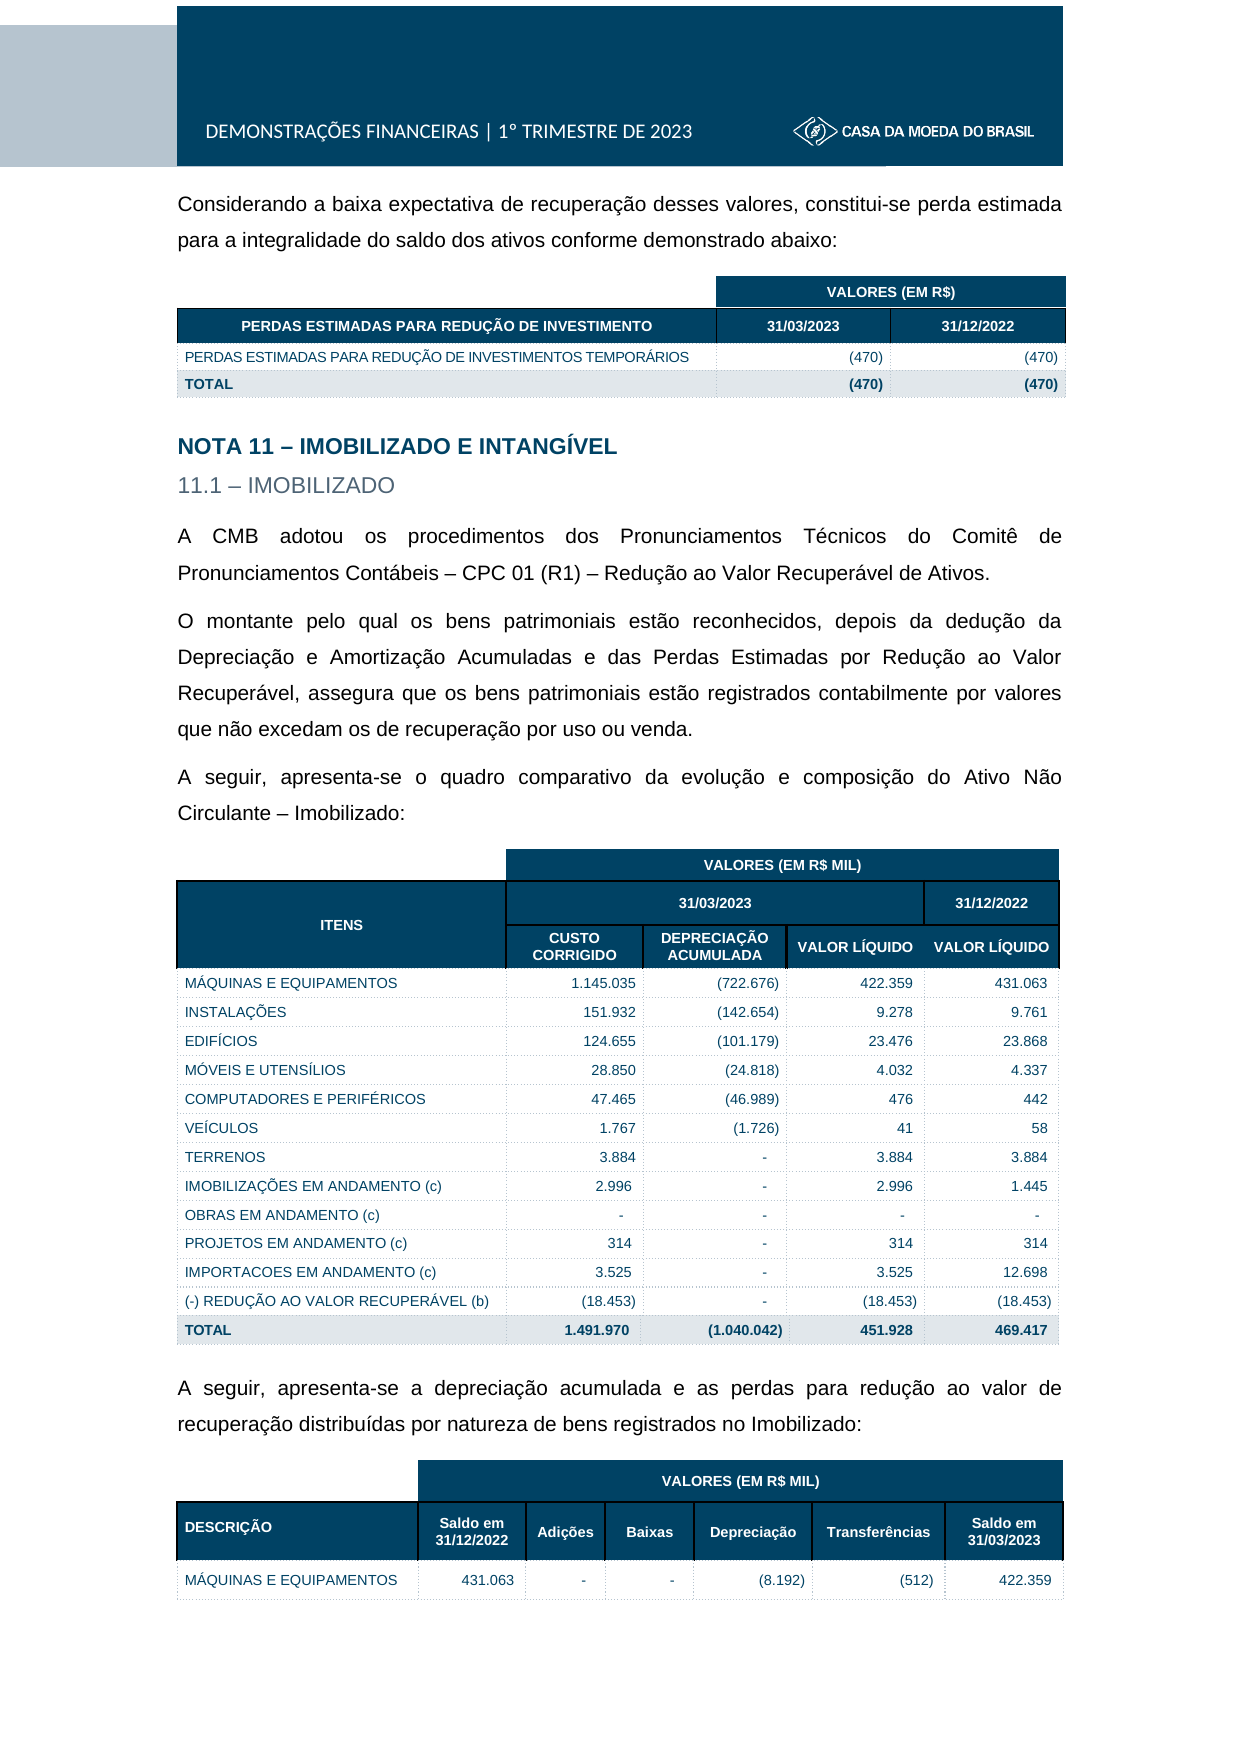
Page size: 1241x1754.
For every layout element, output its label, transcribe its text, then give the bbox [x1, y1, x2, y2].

text A seguir, apresenta-se o quadro comparativo da evolução e composição do Ativo Não Circulante – Imobilizado: [177, 765, 1063, 825]
table_cell 314 [924, 1229, 1059, 1257]
table_cell VALOR LÍQUIDO [788, 926, 924, 968]
table_cell 4.032 [786, 1055, 924, 1084]
table_cell 442 [924, 1084, 1059, 1113]
table_cell 31/12/2022 [925, 882, 1058, 924]
table_cell (470) [890, 370, 1066, 397]
table_cell (46.989) [643, 1084, 786, 1113]
table_cell 9.761 [924, 997, 1059, 1026]
table_header [177, 276, 716, 307]
table_cell VALOR LÍQUIDO [924, 926, 1058, 968]
table_cell 23.476 [786, 1026, 924, 1055]
table_cell CUSTO CORRIGIDO [507, 926, 642, 968]
table_cell - [786, 1200, 924, 1228]
table_cell 1.145.035 [506, 968, 643, 997]
table_cell 422.359 [945, 1560, 1063, 1599]
table_cell ITENS [178, 882, 505, 968]
table_cell 2.996 [506, 1171, 643, 1199]
table_cell (-) REDUÇÃO AO VALOR RECUPERÁVEL (b) [177, 1286, 506, 1315]
table_cell 4.337 [924, 1055, 1059, 1084]
table_cell TERRENOS [177, 1142, 506, 1171]
table_cell 47.465 [506, 1084, 643, 1113]
table_cell 3.884 [924, 1142, 1059, 1171]
table_cell 31/12/2022 [891, 309, 1065, 343]
table_cell (470) [716, 370, 890, 397]
table_cell (512) [812, 1560, 945, 1599]
text O montante pelo qual os bens patrimoniais estão reconhecidos, depois da dedução da Depreciação e Amortização Acumuladas e das Perdas Estimadas por Redução ao Valor Recuperável, assegura que os bens patrimoniais estão registrados contabilmente por valores que não excedam os de recuperação por uso ou venda. [177, 609, 1063, 741]
text Considerando a baixa expectativa de recuperação desses valores, constitui-se perda estimada para a integralidade do saldo dos ativos conforme demonstrado abaixo: [177, 192, 1063, 252]
table_cell 314 [786, 1229, 924, 1257]
table_cell - [643, 1200, 786, 1228]
table_cell 31/03/2023 [507, 882, 923, 924]
table_cell INSTALAÇÕES [177, 997, 506, 1026]
table_cell (1.040.042) [640, 1315, 790, 1344]
table_cell MÁQUINAS E EQUIPAMENTOS [177, 1560, 418, 1599]
table_cell 41 [786, 1113, 924, 1142]
table_cell COMPUTADORES E PERIFÉRICOS [177, 1084, 506, 1113]
table_cell 3.884 [786, 1142, 924, 1171]
table_cell 314 [506, 1229, 643, 1257]
table_cell - [924, 1200, 1059, 1228]
table_cell (8.192) [694, 1560, 812, 1599]
table_cell 451.928 [790, 1315, 924, 1344]
table_cell 23.868 [924, 1026, 1059, 1055]
table_cell 28.850 [506, 1055, 643, 1084]
table_cell MÁQUINAS E EQUIPAMENTOS [177, 968, 506, 997]
table_cell 124.655 [506, 1026, 643, 1055]
table_cell 476 [786, 1084, 924, 1113]
table_cell - [643, 1171, 786, 1199]
table_cell 2.996 [786, 1171, 924, 1199]
text A seguir, apresenta-se a depreciação acumulada e as perdas para redução ao valor de recuperação distribuídas por natureza de bens registrados no Imobilizado: [177, 1376, 1063, 1436]
table_cell Saldo em 31/12/2022 [419, 1503, 525, 1560]
table_cell 469.417 [924, 1315, 1059, 1344]
table_cell 1.767 [506, 1113, 643, 1142]
table_cell 3.525 [786, 1258, 924, 1286]
table_cell (24.818) [643, 1055, 786, 1084]
table_cell DEPRECIAÇÃO ACUMULADA [644, 926, 785, 968]
table_cell 12.698 [924, 1258, 1059, 1286]
table_cell 431.063 [924, 968, 1059, 997]
table_cell (470) [890, 343, 1066, 370]
text A CMB adotou os procedimentos dos Pronunciamentos Técnicos do Comitê de Pronunciamentos Contábeis – CPC 01 (R1) – Redução ao Valor Recuperável de Ativos. [177, 524, 1063, 584]
table_cell Baixas [606, 1503, 693, 1560]
table_cell (18.453) [506, 1286, 643, 1315]
table_cell PERDAS ESTIMADAS PARA REDUÇÃO DE INVESTIMENTOS TEMPORÁRIOS [177, 343, 716, 370]
table_cell - [643, 1286, 786, 1315]
table_cell (18.453) [786, 1286, 924, 1315]
table_cell (18.453) [924, 1286, 1059, 1315]
table_cell 1.445 [924, 1171, 1059, 1199]
table_cell EDIFÍCIOS [177, 1026, 506, 1055]
table_cell - [605, 1560, 694, 1599]
table_cell TOTAL [177, 1315, 506, 1344]
table_cell 1.491.970 [506, 1315, 640, 1344]
table_cell TOTAL [177, 370, 716, 397]
table_cell (101.179) [643, 1026, 786, 1055]
table_header VALORES (EM R$ MIL) [506, 849, 1059, 880]
subtitle NOTA 11 – IMOBILIZADO E INTANGÍVEL [177, 433, 1063, 459]
table_cell (1.726) [643, 1113, 786, 1142]
table_cell 3.525 [506, 1258, 643, 1286]
table_cell 151.932 [506, 997, 643, 1026]
table_header VALORES (EM R$) [716, 276, 1066, 307]
table_cell - [526, 1560, 605, 1599]
table_header VALORES (EM R$ MIL) [418, 1460, 1063, 1501]
table_cell IMOBILIZAÇÕES EM ANDAMENTO (c) [177, 1171, 506, 1199]
table_cell Transferências [813, 1503, 944, 1560]
table_cell (470) [716, 343, 890, 370]
table_cell - [643, 1142, 786, 1171]
table_header [177, 849, 506, 880]
table_cell 422.359 [786, 968, 924, 997]
table_cell VEÍCULOS [177, 1113, 506, 1142]
table_cell Saldo em 31/03/2023 [946, 1503, 1062, 1560]
table_cell 3.884 [506, 1142, 643, 1171]
table_cell Adições [527, 1503, 604, 1560]
table_cell OBRAS EM ANDAMENTO (c) [177, 1200, 506, 1228]
table_cell PERDAS ESTIMADAS PARA REDUÇÃO DE INVESTIMENTO [178, 309, 716, 343]
table_cell (722.676) [643, 968, 786, 997]
table_cell 431.063 [418, 1560, 526, 1599]
table_cell Depreciação [695, 1503, 811, 1560]
table_cell MÓVEIS E UTENSÍLIOS [177, 1055, 506, 1084]
table_cell - [643, 1258, 786, 1286]
table_cell PROJETOS EM ANDAMENTO (c) [177, 1229, 506, 1257]
table_cell (142.654) [643, 997, 786, 1026]
table_cell DESCRIÇÃO [178, 1503, 417, 1560]
table_cell 58 [924, 1113, 1059, 1142]
text 11.1 – IMOBILIZADO [177, 472, 1063, 499]
table_header [177, 1460, 418, 1501]
table_cell 31/03/2023 [717, 309, 890, 343]
table_cell - [643, 1229, 786, 1257]
table_cell IMPORTACOES EM ANDAMENTO (c) [177, 1258, 506, 1286]
table_cell - [506, 1200, 643, 1228]
table_cell 9.278 [786, 997, 924, 1026]
